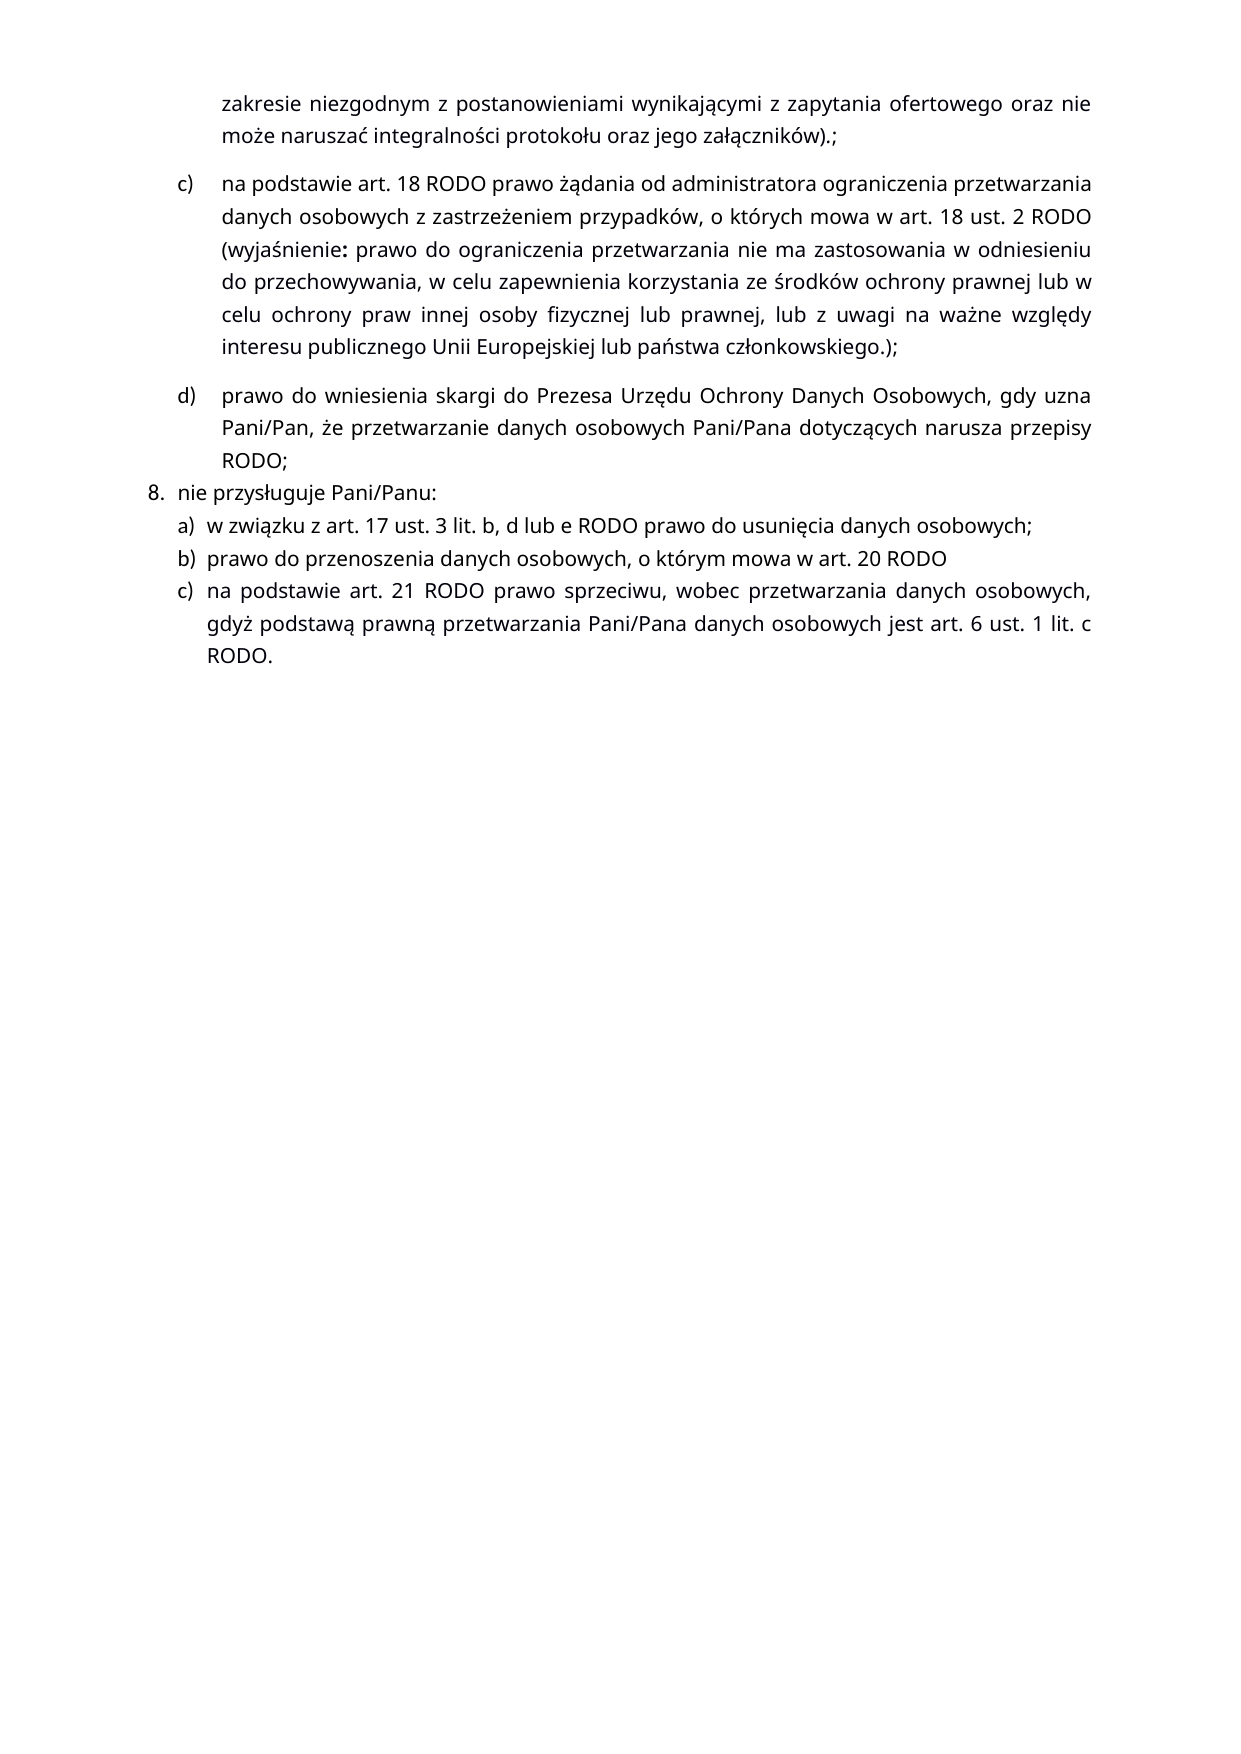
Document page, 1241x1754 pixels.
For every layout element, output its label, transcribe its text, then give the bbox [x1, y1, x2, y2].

list w związku z art. 17 ust. 3 lit. b, d lub e RODO prawo do usunięcia danych osobowych; [177, 511, 1093, 539]
list na podstawie art. 21 RODO prawo sprzeciwu, wobec przetwarzania danych osobowych, gdyż podstawą prawną przetwarzania Pani/Pana danych osobowych jest art. 6 ust. 1 lit. c RODO. [177, 576, 1093, 670]
list nie przysługuje Pani/Panu: [148, 478, 1093, 507]
list na podstawie art. 18 RODO prawo żądania od administratora ograniczenia przetwarzania danych osobowych z zastrzeżeniem przypadków, o których mowa w art. 18 ust. 2 RODO (wyjaśnienie: prawo do ograniczenia przetwarzania nie ma zastosowania w odniesieniu do przechowywania, w celu zapewnienia korzystania ze środków ochrony prawnej lub w celu ochrony praw innej osoby fizycznej lub prawnej, lub z uwagi na ważne względy interesu publicznego Unii Europejskiej lub państwa członkowskiego.); [177, 169, 1093, 361]
list zakresie niezgodnym z postanowieniami wynikającymi z zapytania ofertowego oraz nie może naruszać integralności protokołu oraz jego załączników).; [177, 89, 1093, 150]
list prawo do przenoszenia danych osobowych, o którym mowa w art. 20 RODO [177, 544, 1093, 572]
list prawo do wniesienia skargi do Prezesa Urzędu Ochrony Danych Osobowych, gdy uzna Pani/Pan, że przetwarzanie danych osobowych Pani/Pana dotyczących narusza przepisy RODO; [177, 381, 1093, 474]
